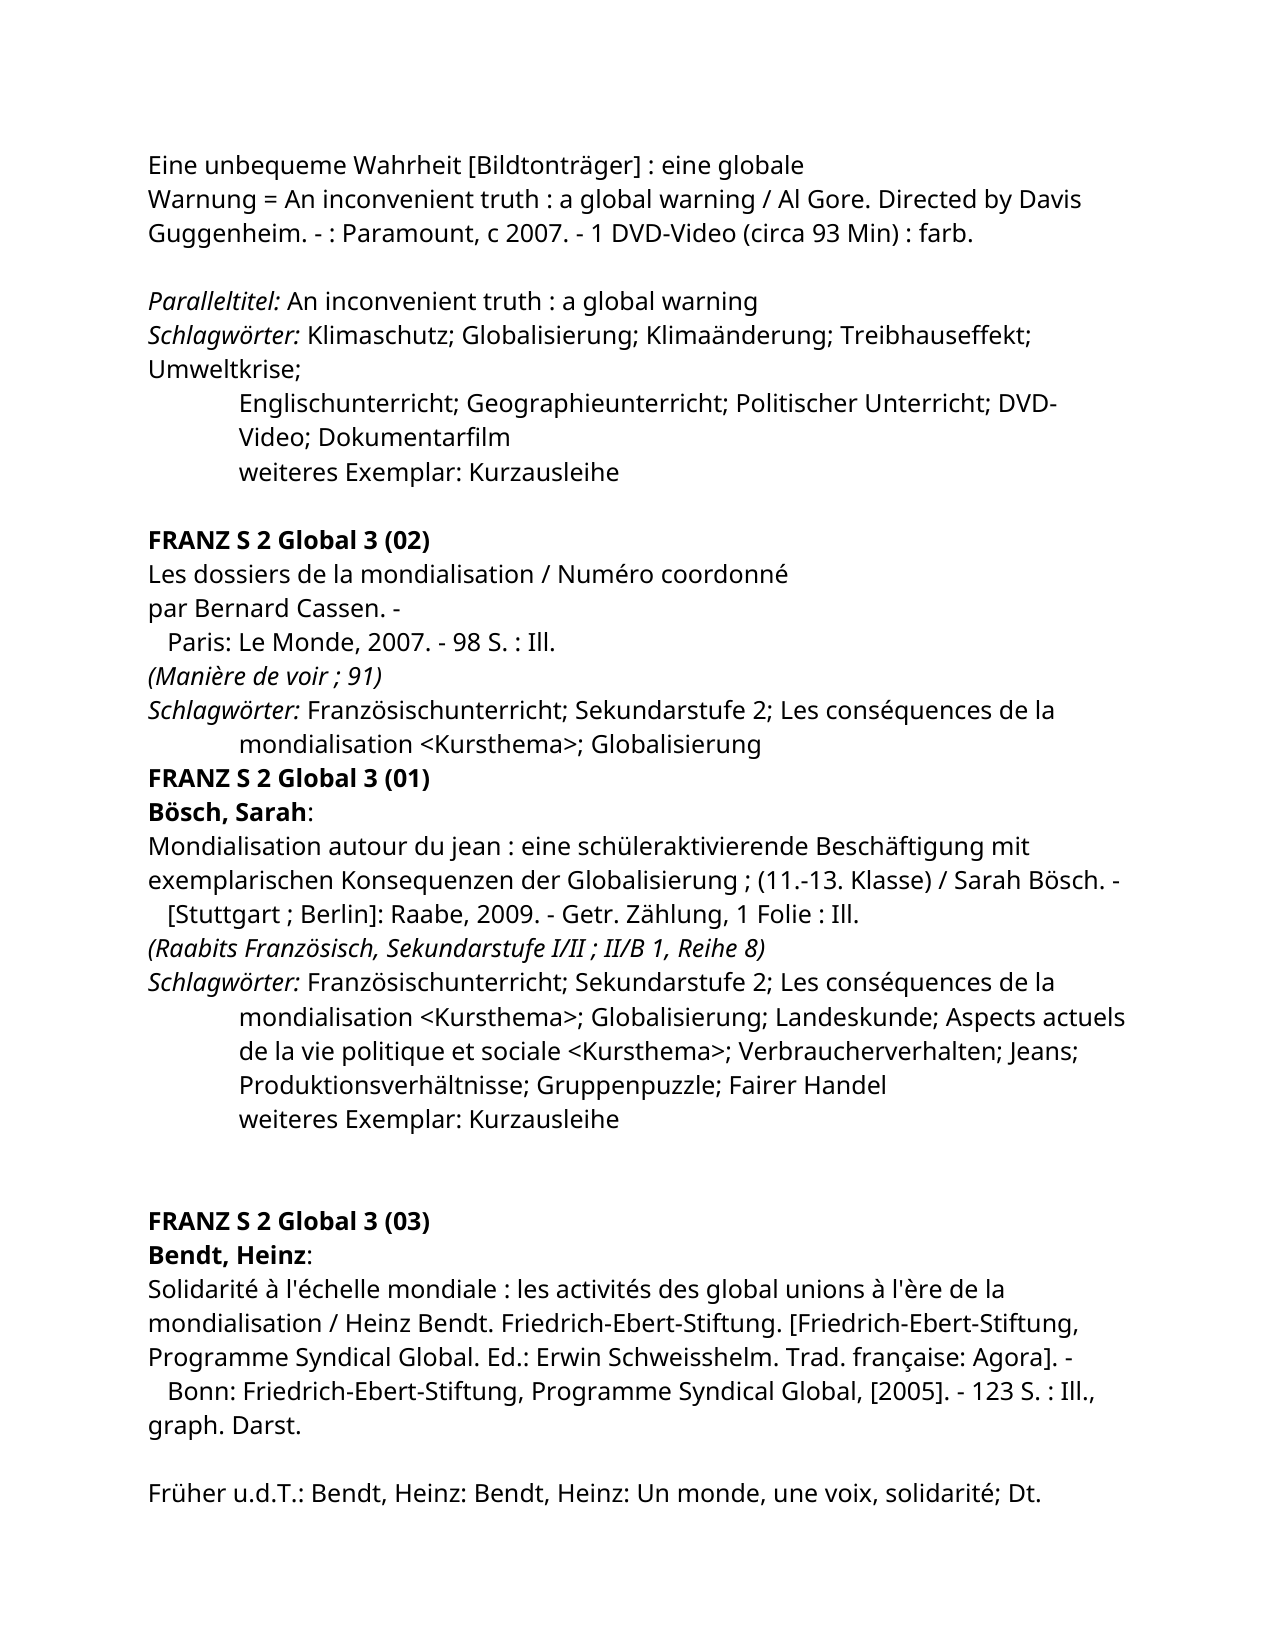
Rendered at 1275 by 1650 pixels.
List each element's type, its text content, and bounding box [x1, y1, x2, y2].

text weiteres Exemplar: Kurzausleihe [148, 1101, 1127, 1135]
text Paralleltitel: An inconvenient truth : a global warning [148, 284, 1127, 318]
text [Stuttgart ; Berlin]: Raabe, 2009. - Getr. Zählung, 1 Folie : Ill. [148, 897, 1127, 931]
text Programme Syndical Global. Ed.: Erwin Schweisshelm. Trad. française: Agora]. - [148, 1340, 1127, 1374]
text Schlagwörter: Französischunterricht; Sekundarstufe 2; Les conséquences de la [148, 965, 1127, 999]
text FRANZ S 2 Global 3 (02) [148, 522, 1127, 556]
text (Raabits Französisch, Sekundarstufe I/II ; II/B 1, Reihe 8) [148, 931, 1127, 965]
text Paris: Le Monde, 2007. - 98 S. : Ill. [148, 624, 1127, 658]
text Warnung = An inconvenient truth : a global warning / Al Gore. Directed by Davis [148, 182, 1127, 216]
text Früher u.d.T.: Bendt, Heinz: Bendt, Heinz: Un monde, une voix, solidarité; Dt. [148, 1476, 1127, 1510]
text par Bernard Cassen. - [148, 590, 1127, 624]
text Eine unbequeme Wahrheit [Bildtonträger] : eine globale [148, 148, 1127, 182]
text Bendt, Heinz: [148, 1238, 1127, 1272]
text (Manière de voir ; 91) [148, 658, 1127, 693]
text de la vie politique et sociale <Kursthema>; Verbraucherverhalten; Jeans; [148, 1033, 1127, 1067]
text Bösch, Sarah: [148, 795, 1127, 829]
text graph. Darst. [148, 1408, 1127, 1442]
text mondialisation <Kursthema>; Globalisierung; Landeskunde; Aspects actuels [148, 999, 1127, 1033]
text Solidarité à l'échelle mondiale : les activités des global unions à l'ère de la [148, 1272, 1127, 1306]
text Englischunterricht; Geographieunterricht; Politischer Unterricht; DVD- [148, 386, 1127, 420]
text Schlagwörter: Französischunterricht; Sekundarstufe 2; Les conséquences de la [148, 693, 1127, 727]
text Video; Dokumentarfilm [148, 420, 1127, 454]
text FRANZ S 2 Global 3 (03) [148, 1203, 1127, 1238]
text Schlagwörter: Klimaschutz; Globalisierung; Klimaänderung; Treibhauseffekt; Umweltkrise; [148, 318, 1127, 386]
text Mondialisation autour du jean : eine schüleraktivierende Beschäftigung mit [148, 829, 1127, 863]
text Bonn: Friedrich-Ebert-Stiftung, Programme Syndical Global, [2005]. - 123 S. : Ill., [148, 1374, 1127, 1408]
text Guggenheim. - : Paramount, c 2007. - 1 DVD-Video (circa 93 Min) : farb. [148, 216, 1127, 250]
text mondialisation <Kursthema>; Globalisierung [148, 727, 1127, 761]
text Produktionsverhältnisse; Gruppenpuzzle; Fairer Handel [148, 1067, 1127, 1101]
text mondialisation / Heinz Bendt. Friedrich-Ebert-Stiftung. [Friedrich-Ebert-Stiftung, [148, 1306, 1127, 1340]
text FRANZ S 2 Global 3 (01) [148, 761, 1127, 795]
text weiteres Exemplar: Kurzausleihe [148, 454, 1127, 488]
text exemplarischen Konsequenzen der Globalisierung ; (11.-13. Klasse) / Sarah Bösch. - [148, 863, 1127, 897]
text Les dossiers de la mondialisation / Numéro coordonné [148, 556, 1127, 590]
